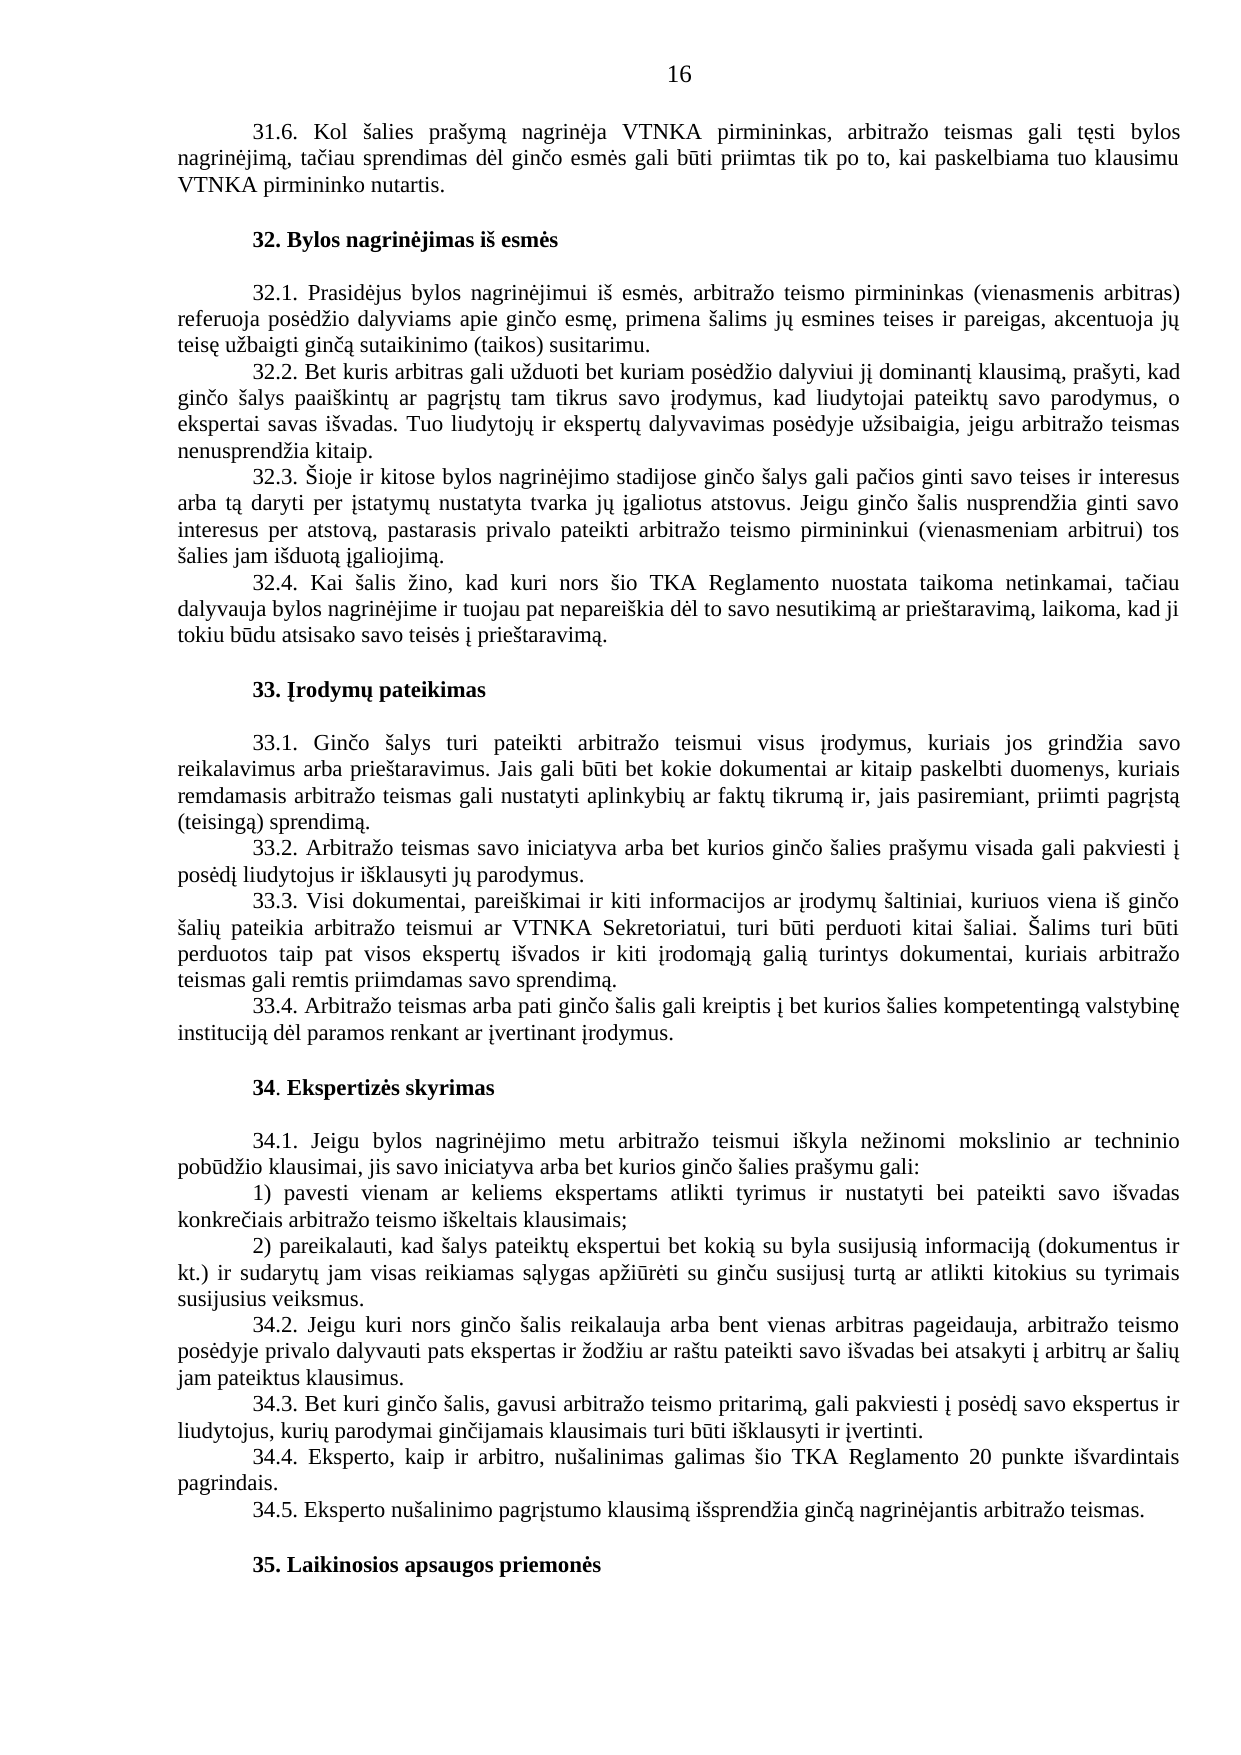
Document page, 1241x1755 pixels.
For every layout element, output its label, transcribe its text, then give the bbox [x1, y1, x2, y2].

text 33. Įrodymų pateikimas [177, 676, 1181, 703]
text 34.2. Jeigu kuri nors ginčo šalis reikalauja arba bent vienas arbitras pageidauja, arbitražo teismo posėdyje privalo dalyvauti pats ekspertas ir žodžiu ar raštu pateikti savo išvadas bei atsakyti į arbitrų ar šalių jam pateiktus klausimus. [177, 1311, 1181, 1390]
text 32.2. Bet kuris arbitras gali užduoti bet kuriam posėdžio dalyviui jį dominantį klausimą, prašyti, kad ginčo šalys paaiškintų ar pagrįstų tam tikrus savo įrodymus, kad liudytojai pateiktų savo parodymus, o ekspertai savas išvadas. Tuo liudytojų ir ekspertų dalyvavimas posėdyje užsibaigia, jeigu arbitražo teismas nenusprendžia kitaip. [177, 358, 1181, 463]
text 32. Bylos nagrinėjimas iš esmės [177, 226, 1181, 252]
text 32.4. Kai šalis žino, kad kuri nors šio TKA Reglamento nuostata taikoma netinkamai, tačiau dalyvauja bylos nagrinėjime ir tuojau pat nepareiškia dėl to savo nesutikimą ar prieštaravimą, laikoma, kad ji tokiu būdu atsisako savo teisės į prieštaravimą. [177, 568, 1181, 648]
text 33.2. Arbitražo teismas savo iniciatyva arba bet kurios ginčo šalies prašymu visada gali pakviesti į posėdį liudytojus ir išklausyti jų parodymus. [177, 834, 1181, 887]
text 34. Ekspertizės skyrimas [177, 1074, 1181, 1100]
text 35. Laikinosios apsaugos priemonės [177, 1551, 1181, 1577]
text 32.3. Šioje ir kitose bylos nagrinėjimo stadijose ginčo šalys gali pačios ginti savo teises ir interesus arba tą daryti per įstatymų nustatyta tvarka jų įgaliotus atstovus. Jeigu ginčo šalis nusprendžia ginti savo interesus per atstovą, pastarasis privalo pateikti arbitražo teismo pirmininkui (vienasmeniam arbitrui) tos šalies jam išduotą įgaliojimą. [177, 463, 1181, 568]
text 33.3. Visi dokumentai, pareiškimai ir kiti informacijos ar įrodymų šaltiniai, kuriuos viena iš ginčo šalių pateikia arbitražo teismui ar VTNKA Sekretoriatui, turi būti perduoti kitai šaliai. Šalims turi būti perduotos taip pat visos ekspertų išvados ir kiti įrodomąją galią turintys dokumentai, kuriais arbitražo teismas gali remtis priimdamas savo sprendimą. [177, 887, 1181, 993]
text 34.1. Jeigu bylos nagrinėjimo metu arbitražo teismui iškyla nežinomi mokslinio ar techninio pobūdžio klausimai, jis savo iniciatyva arba bet kurios ginčo šalies prašymu gali: [177, 1127, 1181, 1179]
text 32.1. Prasidėjus bylos nagrinėjimui iš esmės, arbitražo teismo pirmininkas (vienasmenis arbitras) referuoja posėdžio dalyviams apie ginčo esmę, primena šalims jų esmines teises ir pareigas, akcentuoja jų teisę užbaigti ginčą sutaikinimo (taikos) susitarimu. [177, 279, 1181, 358]
text 2) pareikalauti, kad šalys pateiktų ekspertui bet kokią su byla susijusią informaciją (dokumentus ir kt.) ir sudarytų jam visas reikiamas sąlygas apžiūrėti su ginču susijusį turtą ar atlikti kitokius su tyrimais susijusius veiksmus. [177, 1232, 1181, 1311]
text 1) pavesti vienam ar keliems ekspertams atlikti tyrimus ir nustatyti bei pateikti savo išvadas konkrečiais arbitražo teismo iškeltais klausimais; [177, 1179, 1181, 1232]
text 33.4. Arbitražo teismas arba pati ginčo šalis gali kreiptis į bet kurios šalies kompetentingą valstybinę instituciją dėl paramos renkant ar įvertinant įrodymus. [177, 993, 1181, 1045]
text 34.3. Bet kuri ginčo šalis, gavusi arbitražo teismo pritarimą, gali pakviesti į posėdį savo ekspertus ir liudytojus, kurių parodymai ginčijamais klausimais turi būti išklausyti ir įvertinti. [177, 1390, 1181, 1443]
text 33.1. Ginčo šalys turi pateikti arbitražo teismui visus įrodymus, kuriais jos grindžia savo reikalavimus arba prieštaravimus. Jais gali būti bet kokie dokumentai ar kitaip paskelbti duomenys, kuriais remdamasis arbitražo teismas gali nustatyti aplinkybių ar faktų tikrumą ir, jais pasiremiant, priimti pagrįstą (teisingą) sprendimą. [177, 729, 1181, 834]
text 31.6. Kol šalies prašymą nagrinėja VTNKA pirmininkas, arbitražo teismas gali tęsti bylos nagrinėjimą, tačiau sprendimas dėl ginčo esmės gali būti priimtas tik po to, kai paskelbiama tuo klausimu VTNKA pirmininko nutartis. [177, 118, 1181, 197]
text 34.5. Eksperto nušalinimo pagrįstumo klausimą išsprendžia ginčą nagrinėjantis arbitražo teismas. [177, 1496, 1181, 1522]
text 34.4. Eksperto, kaip ir arbitro, nušalinimas galimas šio TKA Reglamento 20 punkte išvardintais pagrindais. [177, 1443, 1181, 1496]
